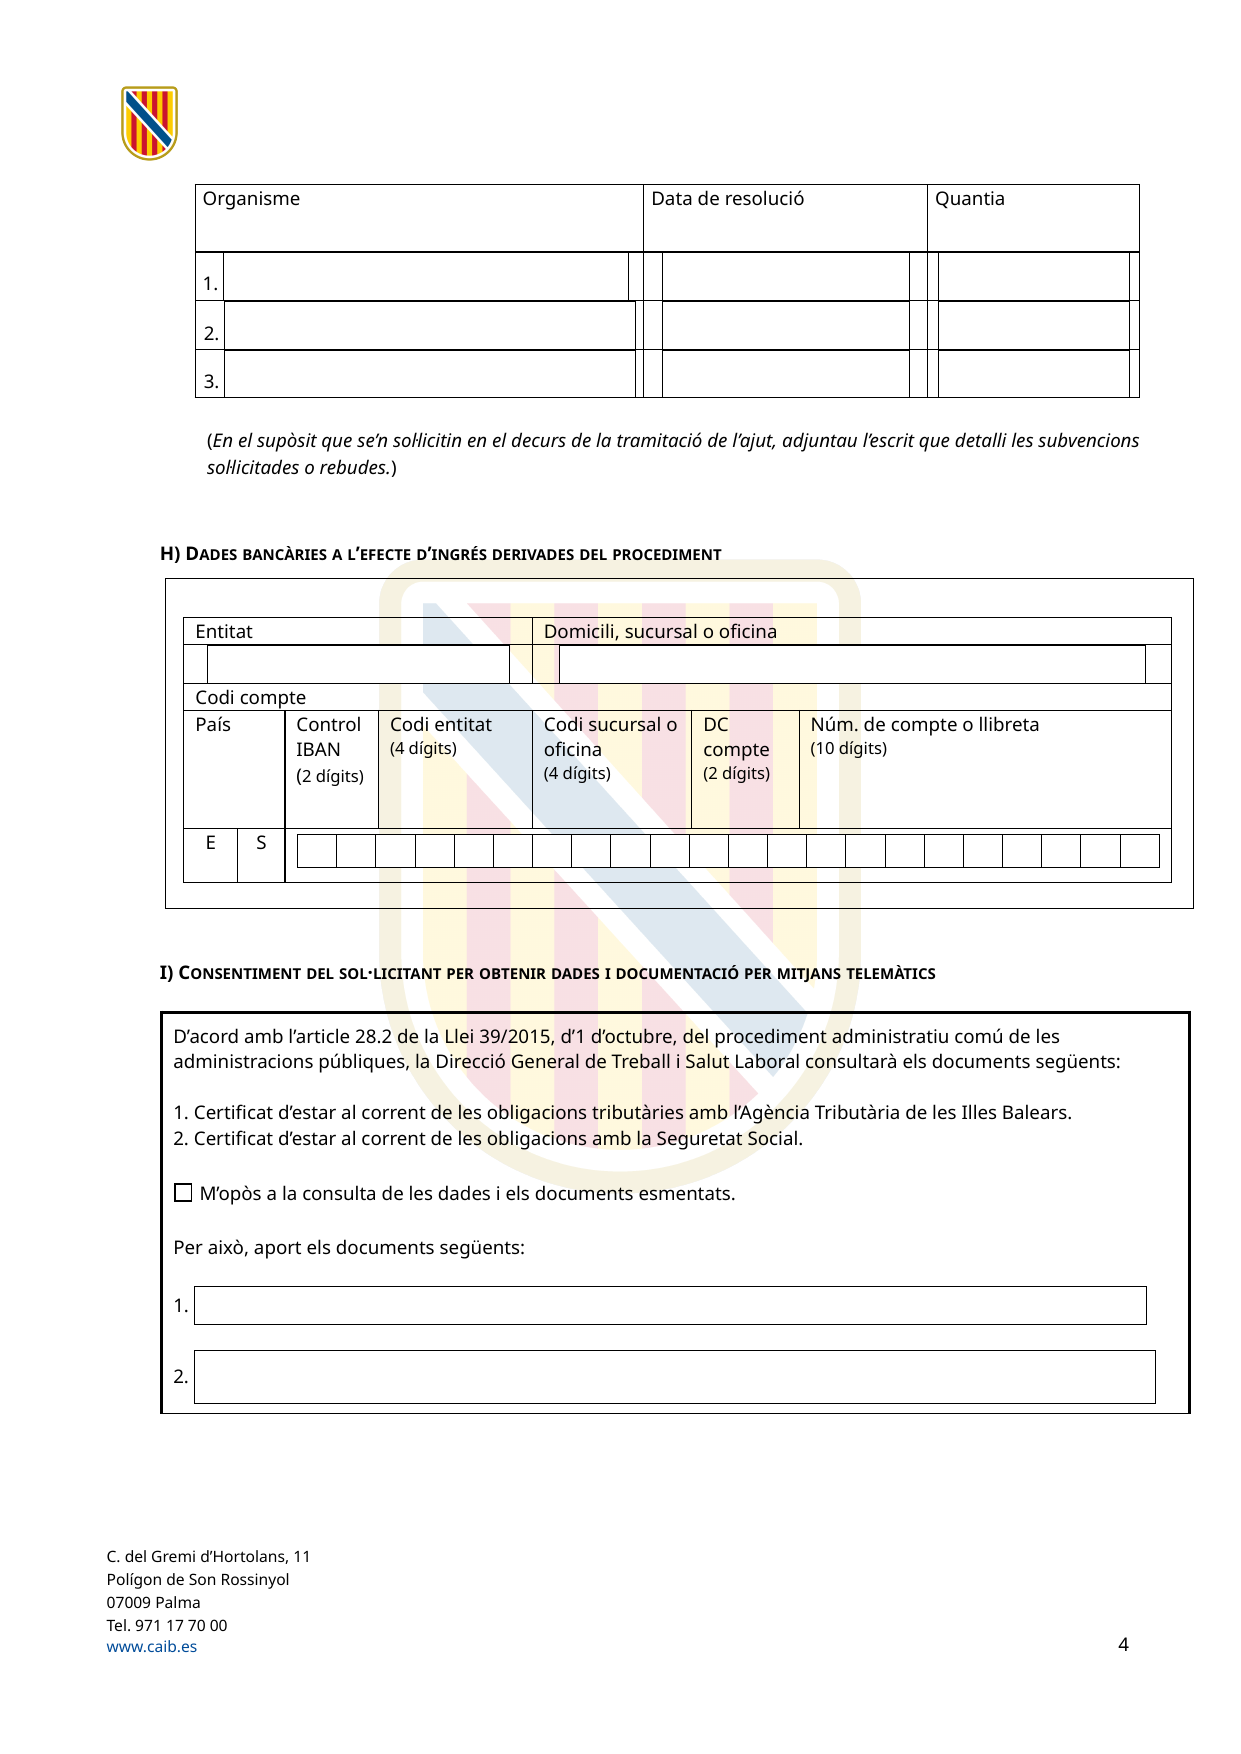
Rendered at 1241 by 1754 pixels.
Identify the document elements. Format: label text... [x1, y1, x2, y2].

table_cell Núm. de compte o llibreta (10 dígits) [800, 711, 1171, 828]
table_cell 1. [196, 253, 223, 300]
table_cell [636, 301, 643, 349]
table_cell [533, 645, 559, 683]
table_cell DC compte (2 dígits) [692, 711, 799, 828]
table_cell [928, 301, 938, 349]
list (En el supòsit que se’n sol·licitin en el decurs de la tramitació de l’ajut, adjuntau l’escrit que detalli les subvencions sol·licitades o rebudes.) [207, 425, 1152, 479]
table_cell [910, 301, 927, 349]
table_cell Control IBAN (2 dígits) [286, 711, 378, 828]
table_header D’acord amb l’article 28.2 de la Llei 39/2015, d’1 d’octubre, del procediment administratiu comú de les administracions públiques, la Direcció General de Treball i Salut Laboral consultarà els documents següents: 1. Certificat d’estar al corrent de les obligacions tributàries amb l’Agència Tributària de les Illes Balears. 2. Certificat d’estar al corrent de les obligacions amb la Seguretat Social. M’opòs a la consulta de les dades i els documents esmentats. Per això, aport els documents següents: 1. 2. [163, 1014, 1188, 1412]
table_cell [1146, 645, 1171, 683]
table_header Entitat [184, 618, 532, 644]
table_header Data de resolució [644, 185, 927, 251]
table_cell [1130, 253, 1139, 300]
table_cell [910, 350, 927, 397]
table_cell [910, 253, 927, 300]
table_cell [286, 829, 1171, 882]
table_cell [1130, 301, 1139, 349]
table_cell Codi compte [184, 684, 1171, 710]
table_cell [636, 350, 643, 397]
table_header Domicili, sucursal o oficina [533, 618, 1171, 644]
table_cell 3. [196, 350, 224, 397]
table_cell S [238, 829, 284, 882]
picture [103, 58, 196, 189]
table_cell Codi sucursal o oficina (4 dígits) [533, 711, 691, 828]
table_cell [928, 253, 938, 300]
table_cell [1130, 350, 1139, 397]
table_header Organisme [196, 185, 643, 251]
table_cell [644, 301, 662, 349]
text H) Dades bancàries a l’efecte d’ingrés derivades del procediment [159, 541, 1152, 566]
table_cell [928, 350, 938, 397]
table_cell País [184, 711, 284, 828]
text I) Consentiment del sol·licitant per obtenir dades i documentació per mitjans telemàtics [159, 959, 1152, 985]
table_cell 2. [196, 301, 224, 349]
table_cell [644, 350, 662, 397]
table_cell [184, 645, 207, 683]
table_cell E [184, 829, 237, 882]
table_cell [644, 253, 662, 300]
table_cell [510, 645, 532, 683]
table_cell [629, 253, 643, 300]
table_header Quantia [928, 185, 1139, 251]
table_cell Codi entitat (4 dígits) [379, 711, 532, 828]
